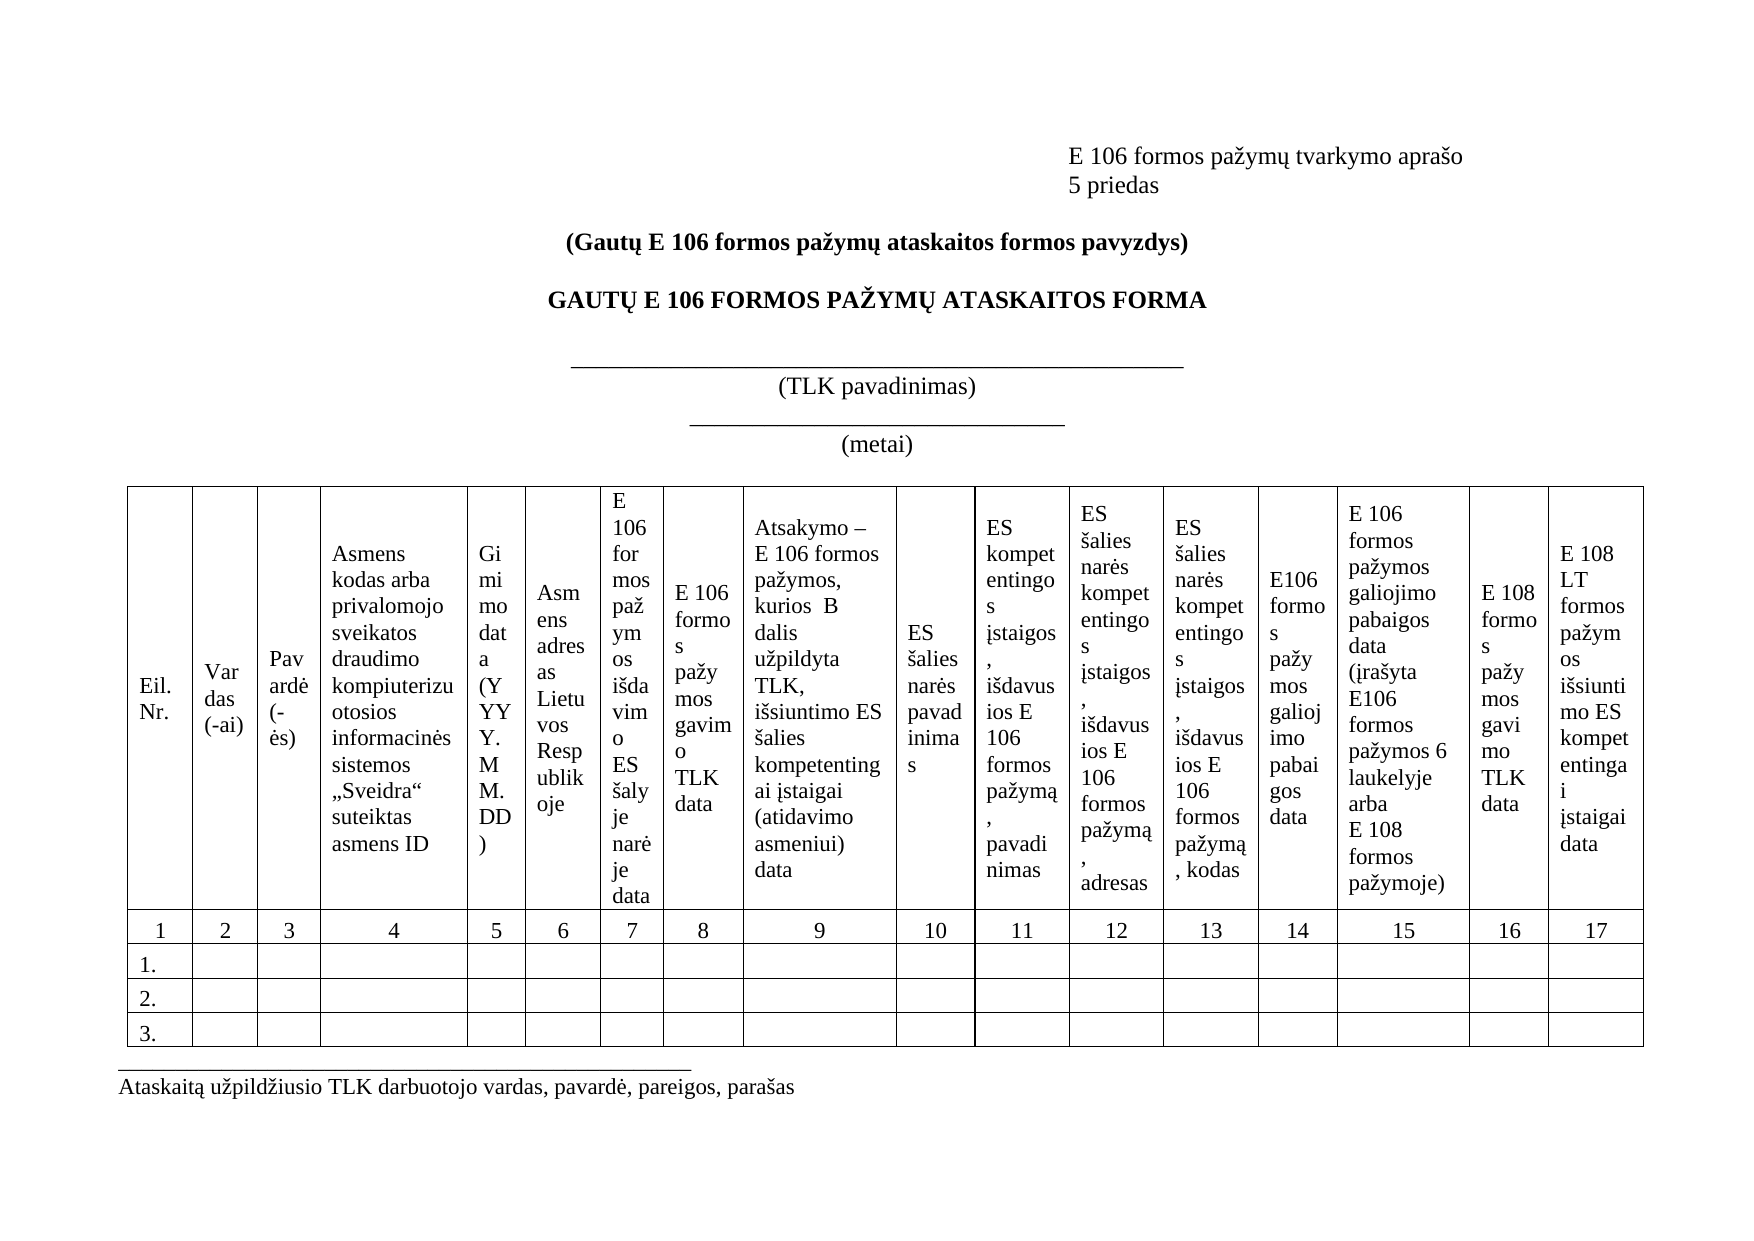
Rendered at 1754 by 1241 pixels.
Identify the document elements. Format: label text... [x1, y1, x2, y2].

table_header E 106 formos pažymos galiojimo pabaigos data (įrašyta E106 formos pažymos 6 laukelyje arba E 108 formos pažymoje) [1338, 487, 1469, 909]
table_cell [897, 1013, 974, 1046]
table_header E 106 formos pažymos gavimo TLK data [664, 487, 743, 909]
table_header E 106 formos pažymos išdavimo ES šalyje narėje data [601, 487, 663, 909]
table_cell [468, 1013, 525, 1046]
table_cell [258, 1013, 320, 1046]
table_cell [1070, 1013, 1163, 1046]
table_cell 11 [976, 910, 1069, 943]
table_header Atsakymo – E 106 formos pažymos, kurios B dalis užpildyta TLK, išsiuntimo ES šalies kompetentingai įstaigai (atidavimo asmeniui) data [744, 487, 896, 909]
table_cell [1470, 1013, 1548, 1046]
table_cell [976, 979, 1069, 1012]
table_cell [258, 979, 320, 1012]
table_cell [897, 979, 974, 1012]
table_cell 16 [1470, 910, 1548, 943]
table_cell [193, 1013, 257, 1046]
table_cell [601, 944, 663, 977]
table_cell [526, 1013, 600, 1046]
table_cell [1338, 979, 1469, 1012]
table_cell [1259, 1013, 1337, 1046]
text Ataskaitą užpildžiusio TLK darbuotojo vardas, pavardė, pareigos, parašas [118, 1073, 1636, 1100]
table_cell [1470, 979, 1548, 1012]
table_header Vardas (-ai) [193, 487, 257, 909]
table_cell [1070, 944, 1163, 977]
table_cell [1164, 979, 1258, 1012]
text E 106 formos pažymų tvarkymo aprašo [1068, 141, 1636, 170]
table_cell 14 [1259, 910, 1337, 943]
table_cell 12 [1070, 910, 1163, 943]
table_cell [193, 944, 257, 977]
table_cell [321, 979, 467, 1012]
table_header ES šalies narės kompetentingos įstaigos, išdavusios E 106 formos pažymą, kodas [1164, 487, 1258, 909]
table_cell [744, 979, 896, 1012]
table_cell [468, 944, 525, 977]
table_cell 2. [128, 979, 192, 1012]
table_cell [193, 979, 257, 1012]
table_cell 17 [1549, 910, 1643, 943]
table_cell [664, 944, 743, 977]
table_cell [897, 944, 974, 977]
table_cell [1070, 979, 1163, 1012]
table_cell 4 [321, 910, 467, 943]
text 5 priedas [1068, 170, 1636, 199]
table_cell [1338, 1013, 1469, 1046]
table_header Eil. Nr. [128, 487, 192, 909]
text GAUTŲ E 106 FORMOS PAŽYMŲ ATASKAITOS FORMA [118, 285, 1636, 314]
text (Gautų E 106 formos pažymų ataskaitos formos pavyzdys) [118, 227, 1636, 256]
table_header E106 formos pažymos galiojimo pabaigos data [1259, 487, 1337, 909]
table_cell [1549, 944, 1643, 977]
table_cell 3. [128, 1013, 192, 1046]
table_cell [976, 1013, 1069, 1046]
text _________________________________________________ [118, 342, 1636, 371]
table_cell 2 [193, 910, 257, 943]
table_cell 10 [897, 910, 974, 943]
table_cell [601, 1013, 663, 1046]
text (TLK pavadinimas) [118, 371, 1636, 400]
table_cell [601, 979, 663, 1012]
table_header Asmens kodas arba privalomojo sveikatos draudimo kompiuterizuotosios informacinės sistemos „Sveidra“ suteiktas asmens ID [321, 487, 467, 909]
table_cell [1338, 944, 1469, 977]
table_cell [1549, 979, 1643, 1012]
table_cell 3 [258, 910, 320, 943]
table_cell 1. [128, 944, 192, 977]
text __________________________________________________ [118, 1047, 1636, 1073]
table_cell [258, 944, 320, 977]
text ______________________________ [118, 400, 1636, 429]
text (metai) [118, 429, 1636, 457]
table_cell [1164, 944, 1258, 977]
table_header Gimimo data (YYYY.MM.DD) [468, 487, 525, 909]
table_header ES šalies narės pavadinimas [897, 487, 974, 909]
table_header E 108 LT formos pažymos išsiuntimo ES kompetentingai įstaigai data [1549, 487, 1643, 909]
table_cell [321, 1013, 467, 1046]
table_cell [976, 944, 1069, 977]
table_cell 7 [601, 910, 663, 943]
table_cell [1164, 1013, 1258, 1046]
table_cell 8 [664, 910, 743, 943]
table_cell [526, 944, 600, 977]
table_cell 13 [1164, 910, 1258, 943]
table_cell [468, 979, 525, 1012]
table_header ES šalies narės kompetentingos įstaigos, išdavusios E 106 formos pažymą, adresas [1070, 487, 1163, 909]
table_header Asmens adresas Lietuvos Respublikoje [526, 487, 600, 909]
table_cell [744, 1013, 896, 1046]
table_cell [664, 1013, 743, 1046]
table_cell 5 [468, 910, 525, 943]
table_cell [526, 979, 600, 1012]
table_cell [664, 979, 743, 1012]
table_cell [1259, 979, 1337, 1012]
table_cell [1470, 944, 1548, 977]
table_header E 108 formos pažymos gavimo TLK data [1470, 487, 1548, 909]
table_header Pavardė (-ės) [258, 487, 320, 909]
table_cell [1549, 1013, 1643, 1046]
table_cell 15 [1338, 910, 1469, 943]
table_cell 6 [526, 910, 600, 943]
table_cell [321, 944, 467, 977]
table_cell [744, 944, 896, 977]
table_cell 1 [128, 910, 192, 943]
table_cell [1259, 944, 1337, 977]
table_cell 9 [744, 910, 896, 943]
table_header ES kompetentingos įstaigos, išdavusios E 106 formos pažymą, pavadinimas [976, 487, 1069, 909]
